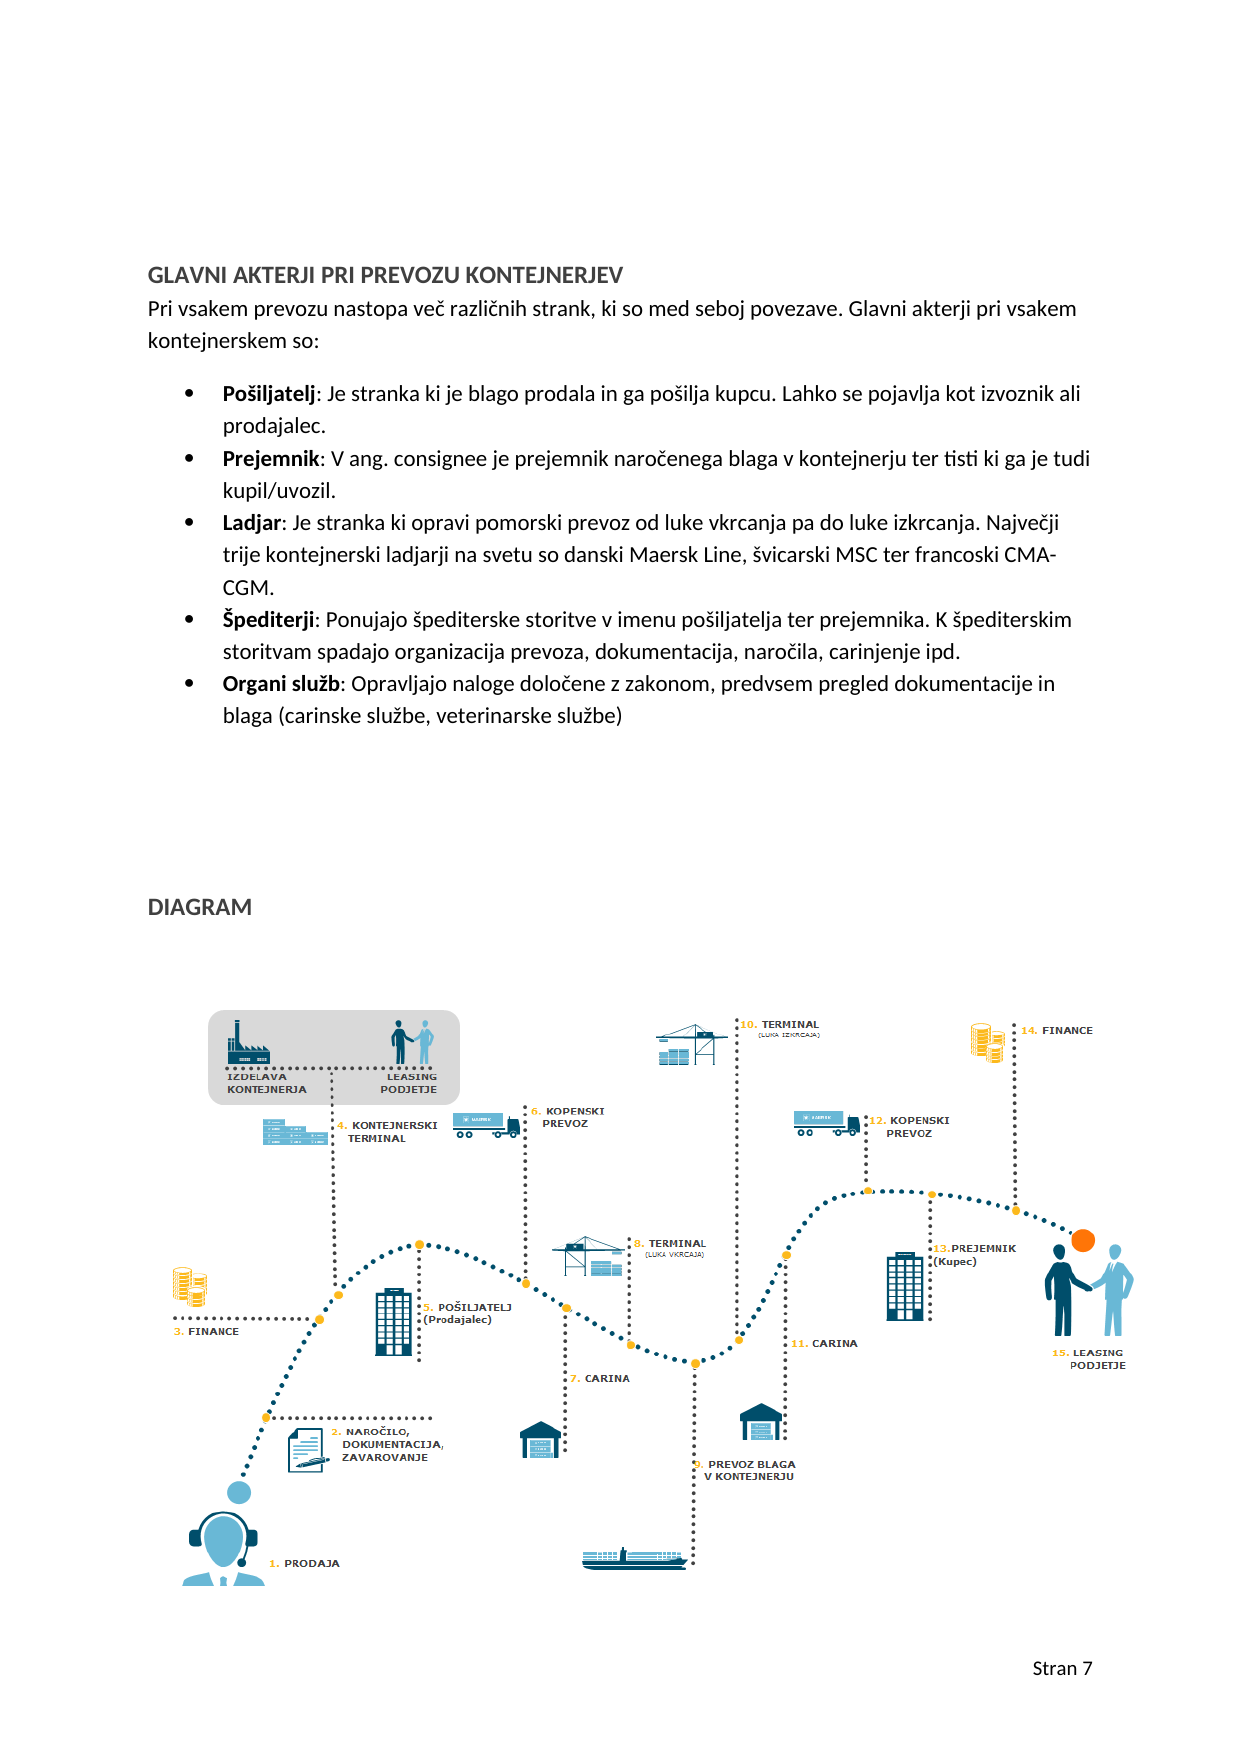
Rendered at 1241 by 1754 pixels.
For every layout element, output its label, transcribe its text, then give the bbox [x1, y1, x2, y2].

list Špediterji: Ponujajo špediterske storitve v imenu pošiljatelja ter prejemnika. K špediterskim storitvam spadajo organizacija prevoza, dokumentacija, naročila, carinjenje ipd. [185, 605, 1093, 665]
text GLAVNI AKTERJI PRI PREVOZU KONTEJNERJEV [148, 259, 1093, 290]
list Organi služb: Opravljajo naloge določene z zakonom, predvsem pregled dokumentacije in blaga (carinske službe, veterinarske službe) [185, 669, 1093, 729]
text DIAGRAM [148, 891, 1093, 922]
picture [147, 995, 1146, 1592]
list Prejemnik: V ang. consignee je prejemnik naročenega blaga v kontejnerju ter tisti ki ga je tudi kupil/uvozil. [185, 444, 1093, 504]
list Ladjar: Je stranka ki opravi pomorski prevoz od luke vkrcanja pa do luke izkrcanja. Največji trije kontejnerski ladjarji na svetu so danski Maersk Line, švicarski MSC ter francoski CMA-CGM. [185, 508, 1093, 601]
text Pri vsakem prevozu nastopa več različnih strank, ki so med seboj povezave. Glavni akterji pri vsakem kontejnerskem so: [148, 294, 1093, 354]
list Pošiljatelj: Je stranka ki je blago prodala in ga pošilja kupcu. Lahko se pojavlja kot izvoznik ali prodajalec. [185, 379, 1093, 440]
